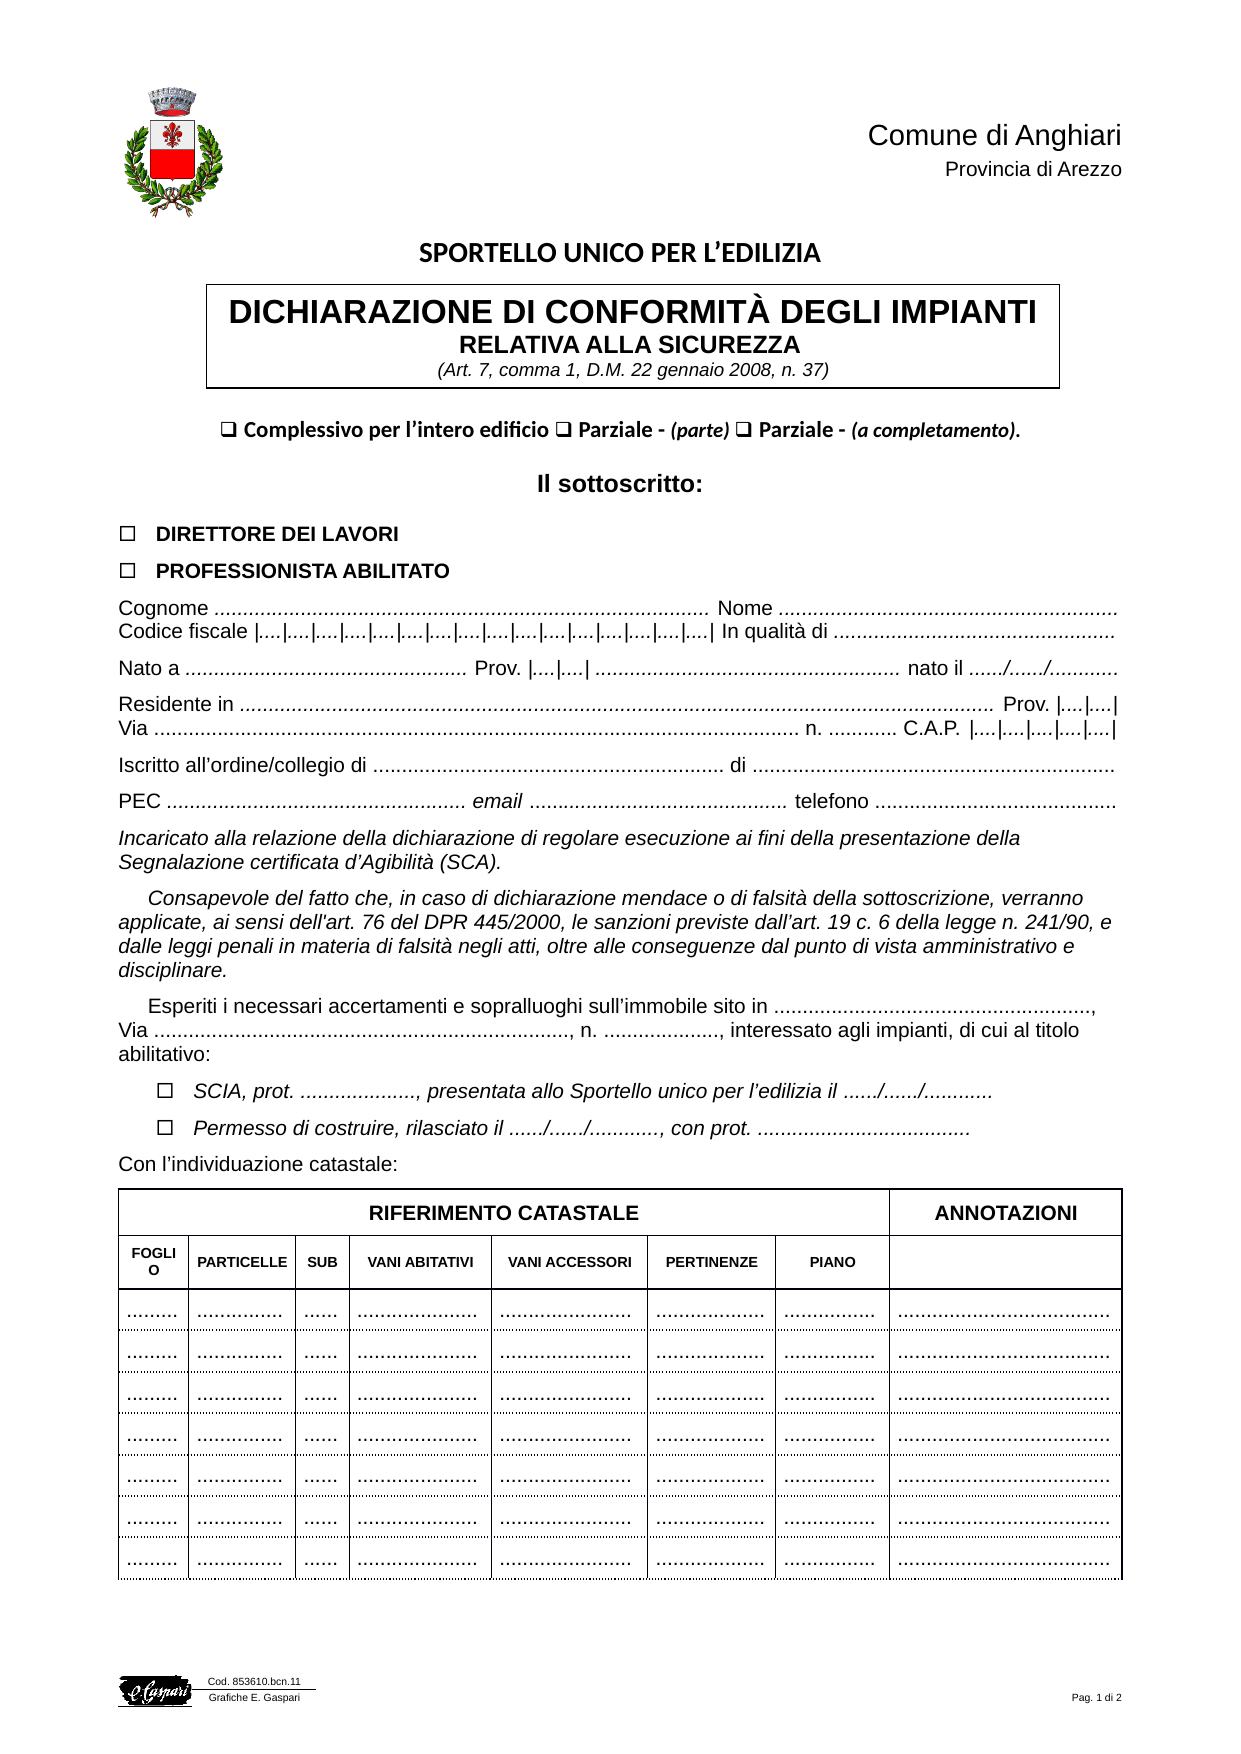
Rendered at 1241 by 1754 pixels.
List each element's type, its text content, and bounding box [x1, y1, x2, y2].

table_cell ....................... [492, 1454, 647, 1495]
table_header ANNOTAZIONI [890, 1190, 1121, 1235]
table_cell ....................... [492, 1290, 647, 1329]
table_cell ..................... [350, 1371, 491, 1412]
table_cell ..................... [350, 1536, 491, 1577]
table_cell ...... [296, 1495, 349, 1536]
table_cell ....................... [492, 1329, 647, 1371]
table_cell ......... [119, 1454, 188, 1495]
subtitle SPORTELLO UNICO PER L’EDILIZIA [118, 234, 1122, 270]
picture [122, 87, 224, 219]
table_cell ................... [648, 1290, 775, 1329]
table_cell ................ [776, 1329, 889, 1371]
text Iscritto all’ordine/collegio di ............................................................. di ............................................................... [118, 753, 1122, 777]
table_cell ..................... [350, 1412, 491, 1453]
text Con l’individuazione catastale: [118, 1152, 1122, 1176]
text Nato a ................................................. Prov. |....|....| ..................................................... nato il ....../....../............ [118, 656, 1122, 680]
text  Complessivo per l’intero edificio  Parziale - (parte)  Parziale - (a completamento). [118, 416, 1122, 443]
table_cell ...... [296, 1412, 349, 1453]
text Comune di Anghiari [224, 118, 1122, 152]
table_cell ................... [648, 1454, 775, 1495]
table_cell ..................... [350, 1290, 491, 1329]
table_cell ......... [119, 1412, 188, 1453]
table_cell ................ [776, 1536, 889, 1577]
table_cell ....................... [492, 1495, 647, 1536]
picture [118, 1674, 192, 1706]
text PEC .................................................... email ............................................. telefono .......................................... [118, 789, 1122, 813]
table_cell ................ [776, 1290, 889, 1329]
list Permesso di costruire, rilasciato il ....../....../............, con prot. ..................................... [156, 1115, 1122, 1139]
table_cell ...... [296, 1371, 349, 1412]
table_cell ......... [119, 1495, 188, 1536]
table_cell ......... [119, 1329, 188, 1371]
list PROFESSIONISTA ABILITATO [118, 559, 1122, 583]
table_cell ...... [296, 1290, 349, 1329]
table_cell ................... [648, 1371, 775, 1412]
table_cell ...... [296, 1454, 349, 1495]
table_cell ..................................... [890, 1290, 1121, 1329]
table_cell ....................... [492, 1536, 647, 1577]
table_cell ..................................... [890, 1495, 1121, 1536]
text Consapevole del fatto che, in caso di dichiarazione mendace o di falsità della sottoscrizione, verranno applicate, ai sensi dell'art. 76 del DPR 445/2000, le sanzioni previste dall’art. 19 c. 6 della legge n. 241/90, e dalle leggi penali in materia di falsità negli atti, oltre alle conseguenze dal punto di vista amministrativo e disciplinare. [118, 886, 1122, 982]
table_cell ............... [189, 1412, 295, 1453]
table_cell ............... [189, 1454, 295, 1495]
table_cell ....................... [492, 1371, 647, 1412]
table_cell VANI ACCESSORI [492, 1236, 647, 1288]
table_cell PARTICELLE [189, 1236, 295, 1288]
table_header RIFERIMENTO CATASTALE [119, 1190, 889, 1235]
table_cell [890, 1236, 1121, 1288]
list SCIA, prot. ...................., presentata allo Sportello unico per l’edilizia il ....../....../............ [156, 1079, 1122, 1103]
table_cell ..................... [350, 1454, 491, 1495]
table_cell ................ [776, 1454, 889, 1495]
table_cell ......... [119, 1290, 188, 1329]
text Incaricato alla relazione della dichiarazione di regolare esecuzione ai fini della presentazione della Segnalazione certificata d’Agibilità (SCA). [118, 826, 1122, 873]
text Cognome ...................................................................................... Nome ........................................................... Codice fiscale |....|....|....|....|....|....|....|....|....|....|....|....|....|....|....|....| In qualità di ................................................. [118, 595, 1122, 643]
text Esperiti i necessari accertamenti e sopralluoghi sull’immobile sito in ......................................................., Via ........................................................................, n. ...................., interessato agli impianti, di cui al titolo abilitativo: [118, 994, 1122, 1066]
table_cell ...... [296, 1329, 349, 1371]
table_cell ................ [776, 1371, 889, 1412]
table_cell ................... [648, 1536, 775, 1577]
table_cell ..................................... [890, 1454, 1121, 1495]
text Residente in ................................................................................................................................... Prov. |....|....| Via ................................................................................................................ n. ............ C.A.P. |....|....|....|....|....| [118, 692, 1122, 740]
table_cell ..................................... [890, 1329, 1121, 1371]
table_cell ................... [648, 1329, 775, 1371]
table_cell ............... [189, 1536, 295, 1577]
table_cell ............... [189, 1495, 295, 1536]
table_cell ................ [776, 1495, 889, 1536]
table_cell ................... [648, 1412, 775, 1453]
table_cell ......... [119, 1536, 188, 1577]
table_cell ............... [189, 1290, 295, 1329]
table_cell ...... [296, 1536, 349, 1577]
table_cell ..................................... [890, 1412, 1121, 1453]
table_cell ................ [776, 1412, 889, 1453]
table_cell ................... [648, 1495, 775, 1536]
text Provincia di Arezzo [224, 157, 1122, 181]
table_cell ....................... [492, 1412, 647, 1453]
table_cell PERTINENZE [648, 1236, 775, 1288]
table_cell FOGLIO [119, 1236, 188, 1288]
table_cell VANI ABITATIVI [350, 1236, 491, 1288]
table_cell ..................... [350, 1495, 491, 1536]
table_cell SUB [296, 1236, 349, 1288]
table_cell ............... [189, 1329, 295, 1371]
table_cell ..................................... [890, 1371, 1121, 1412]
table_cell ..................... [350, 1329, 491, 1371]
list DIRETTORE DEI LAVORI [118, 522, 1122, 546]
table_cell ............... [189, 1371, 295, 1412]
table_cell ..................................... [890, 1536, 1121, 1577]
table_cell PIANO [776, 1236, 889, 1288]
text Il sottoscritto: [118, 468, 1122, 497]
table_cell ......... [119, 1371, 188, 1412]
